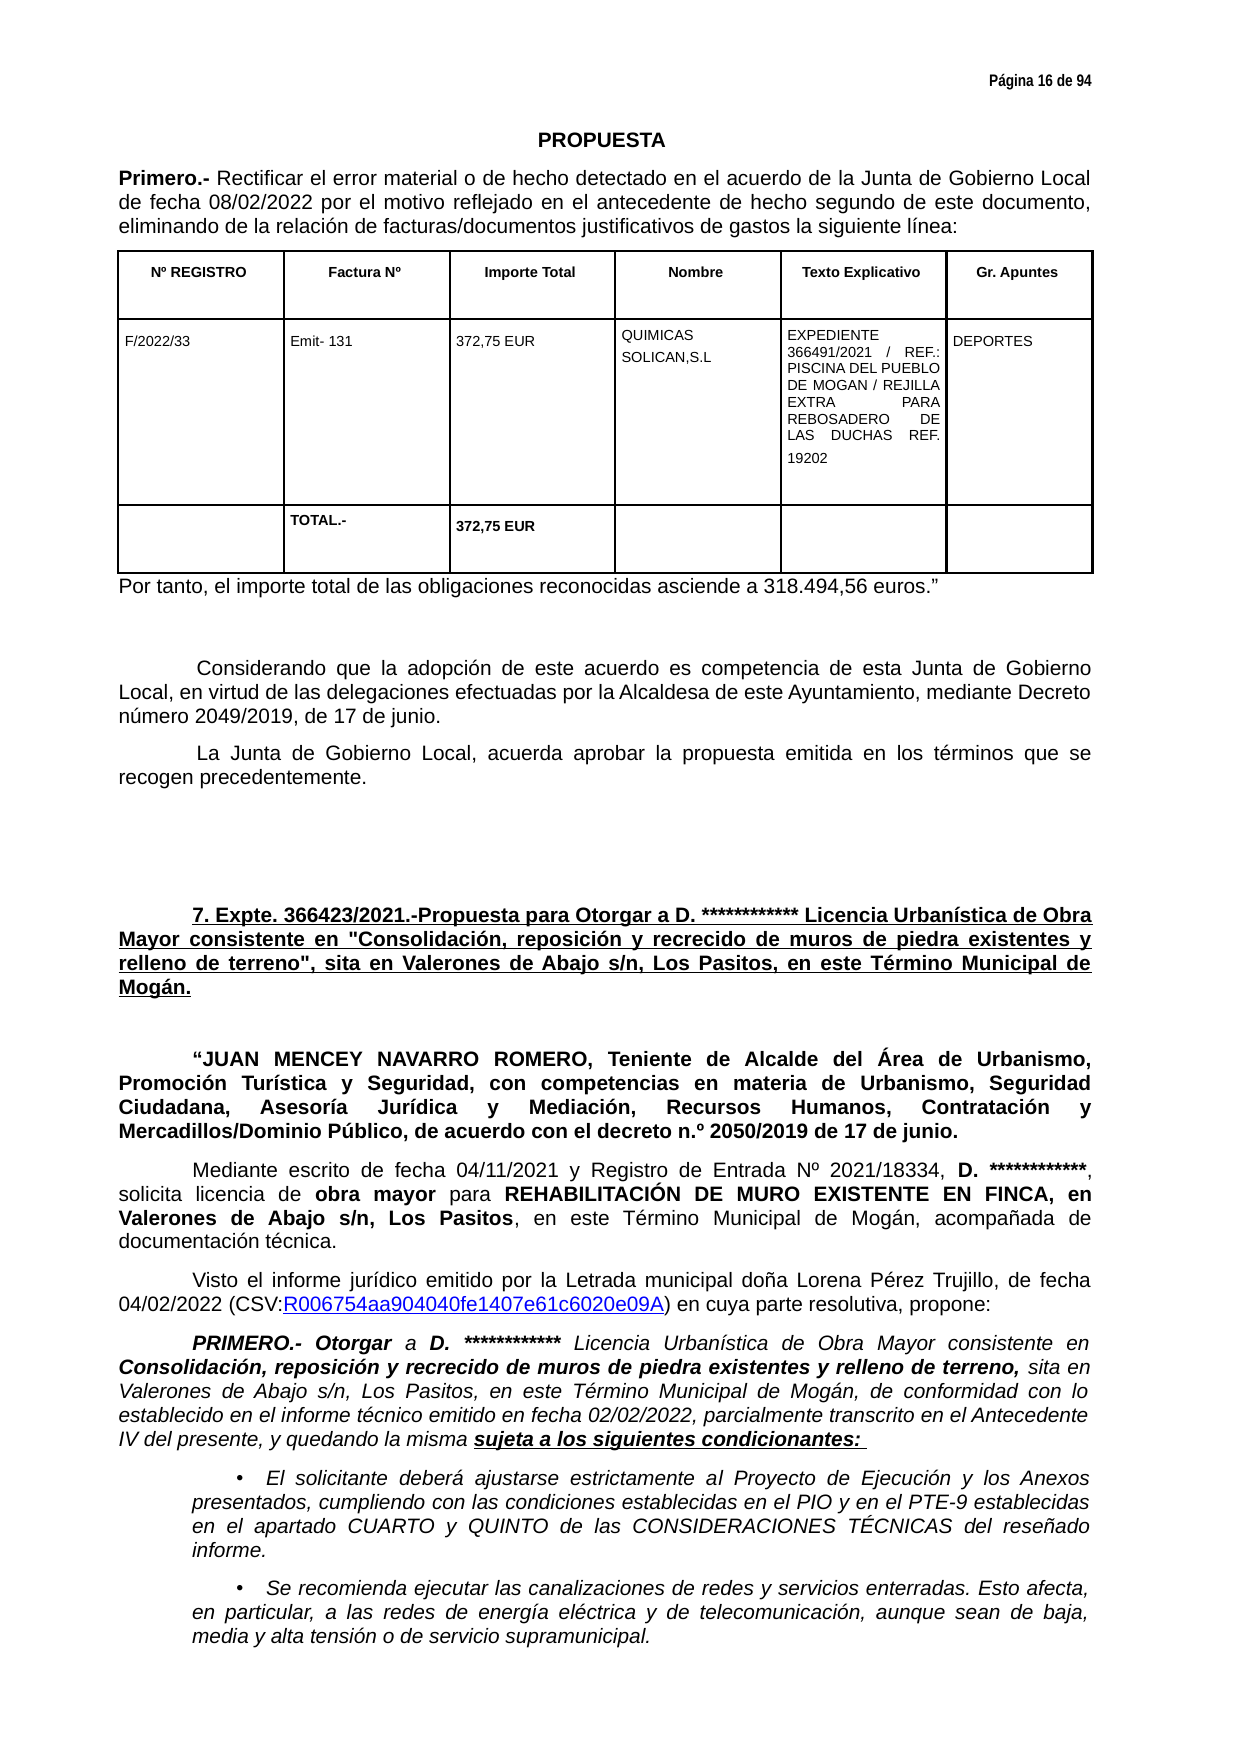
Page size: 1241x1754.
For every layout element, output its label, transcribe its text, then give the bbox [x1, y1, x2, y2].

table_cell [948, 506, 1091, 572]
text Considerando que la adopción de este acuerdo es competencia de esta Junta de Gobierno Local, en virtud de las delegaciones efectuadas por la Alcaldesa de este Ayuntamiento, mediante Decreto número 2049/2019, de 17 de junio. [118, 656, 1092, 728]
table_cell F/2022/33 [119, 320, 283, 503]
text Primero.- Rectificar el error material o de hecho detectado en el acuerdo de la Junta de Gobierno Local de fecha 08/02/2022 por el motivo reflejado en el antecedente de hecho segundo de este documento, eliminando de la relación de facturas/documentos justificativos de gastos la siguiente línea: [118, 166, 1092, 238]
table_header Importe Total [451, 252, 614, 318]
text PROPUESTA [118, 120, 1092, 153]
table_header Nombre [616, 252, 780, 318]
table_header Gr. Apuntes [948, 252, 1091, 318]
table_cell [119, 506, 283, 572]
table_cell [616, 506, 780, 572]
table_header Nº REGISTRO [119, 252, 283, 318]
table_cell 372,75 EUR [451, 506, 614, 572]
table_cell 372,75 EUR [451, 320, 614, 503]
table_cell [782, 506, 945, 572]
text Mediante escrito de fecha 04/11/2021 y Registro de Entrada Nº 2021/18334, D. ************, solicita licencia de obra mayor para REHABILITACIÓN DE MURO EXISTENTE EN FINCA, en Valerones de Abajo s/n, Los Pasitos, en este Término Municipal de Mogán, acompañada de documentación técnica. [118, 1157, 1092, 1253]
text relleno de terreno", sita en Valerones de Abajo s/n, Los Pasitos, en este Término Municipal de [118, 949, 1092, 972]
table_cell DEPORTES [948, 320, 1091, 503]
text 7. Expte. 366423/2021.-Propuesta para Otorgar a D. ************ Licencia Urbanística de Obra Mayor consistente en "Consolidación, reposición y recrecido de muros de piedra existentes y [118, 903, 1092, 948]
table_header Texto Explicativo [782, 252, 945, 318]
text “JUAN MENCEY NAVARRO ROMERO, Teniente de Alcalde del Área de Urbanismo, Promoción Turística y Seguridad, con competencias en materia de Urbanismo, Seguridad Ciudadana, Asesoría Jurídica y Mediación, Recursos Humanos, Contratación y Mercadillos/Dominio Público, de acuerdo con el decreto n.º 2050/2019 de 17 de junio. [118, 1047, 1092, 1143]
table_cell EXPEDIENTE 366491/2021 / REF.: PISCINA DEL PUEBLO DE MOGAN / REJILLA EXTRA PARA REBOSADERO DE LAS DUCHAS REF. 19202 [782, 320, 945, 503]
text Mogán. [118, 973, 1092, 999]
list Se recomienda ejecutar las canalizaciones de redes y servicios enterradas. Esto afecta, en particular, a las redes de energía eléctrica y de telecomunicación, aunque sean de baja, media y alta tensión o de servicio supramunicipal. [162, 1576, 1092, 1648]
table_cell QUIMICAS SOLICAN,S.L [616, 320, 780, 503]
list El solicitante deberá ajustarse estrictamente al Proyecto de Ejecución y los Anexos presentados, cumpliendo con las condiciones establecidas en el PIO y en el PTE-9 establecidas en el apartado CUARTO y QUINTO de las CONSIDERACIONES TÉCNICAS del reseñado informe. [162, 1465, 1092, 1561]
table_header Factura Nº [285, 252, 449, 318]
text La Junta de Gobierno Local, acuerda aprobar la propuesta emitida en los términos que se recogen precedentemente. [118, 741, 1092, 788]
table_cell Emit- 131 [285, 320, 449, 503]
text Por tanto, el importe total de las obligaciones reconocidas asciende a 318.494,56 euros.” [118, 574, 1092, 598]
text PRIMERO.- Otorgar a D. ************ Licencia Urbanística de Obra Mayor consistente en Consolidación, reposición y recrecido de muros de piedra existentes y relleno de terreno, sita en Valerones de Abajo s/n, Los Pasitos, en este Término Municipal de Mogán, de conformidad con lo establecido en el informe técnico emitido en fecha 02/02/2022, parcialmente transcrito en el Antecedente IV del presente, y quedando la misma sujeta a los siguientes condicionantes: [118, 1331, 1092, 1451]
table_cell TOTAL.- [285, 506, 449, 572]
text Visto el informe jurídico emitido por la Letrada municipal doña Lorena Pérez Trujillo, de fecha 04/02/2022 (CSV:R006754aa904040fe1407e61c6020e09A) en cuya parte resolutiva, propone: [118, 1268, 1092, 1316]
